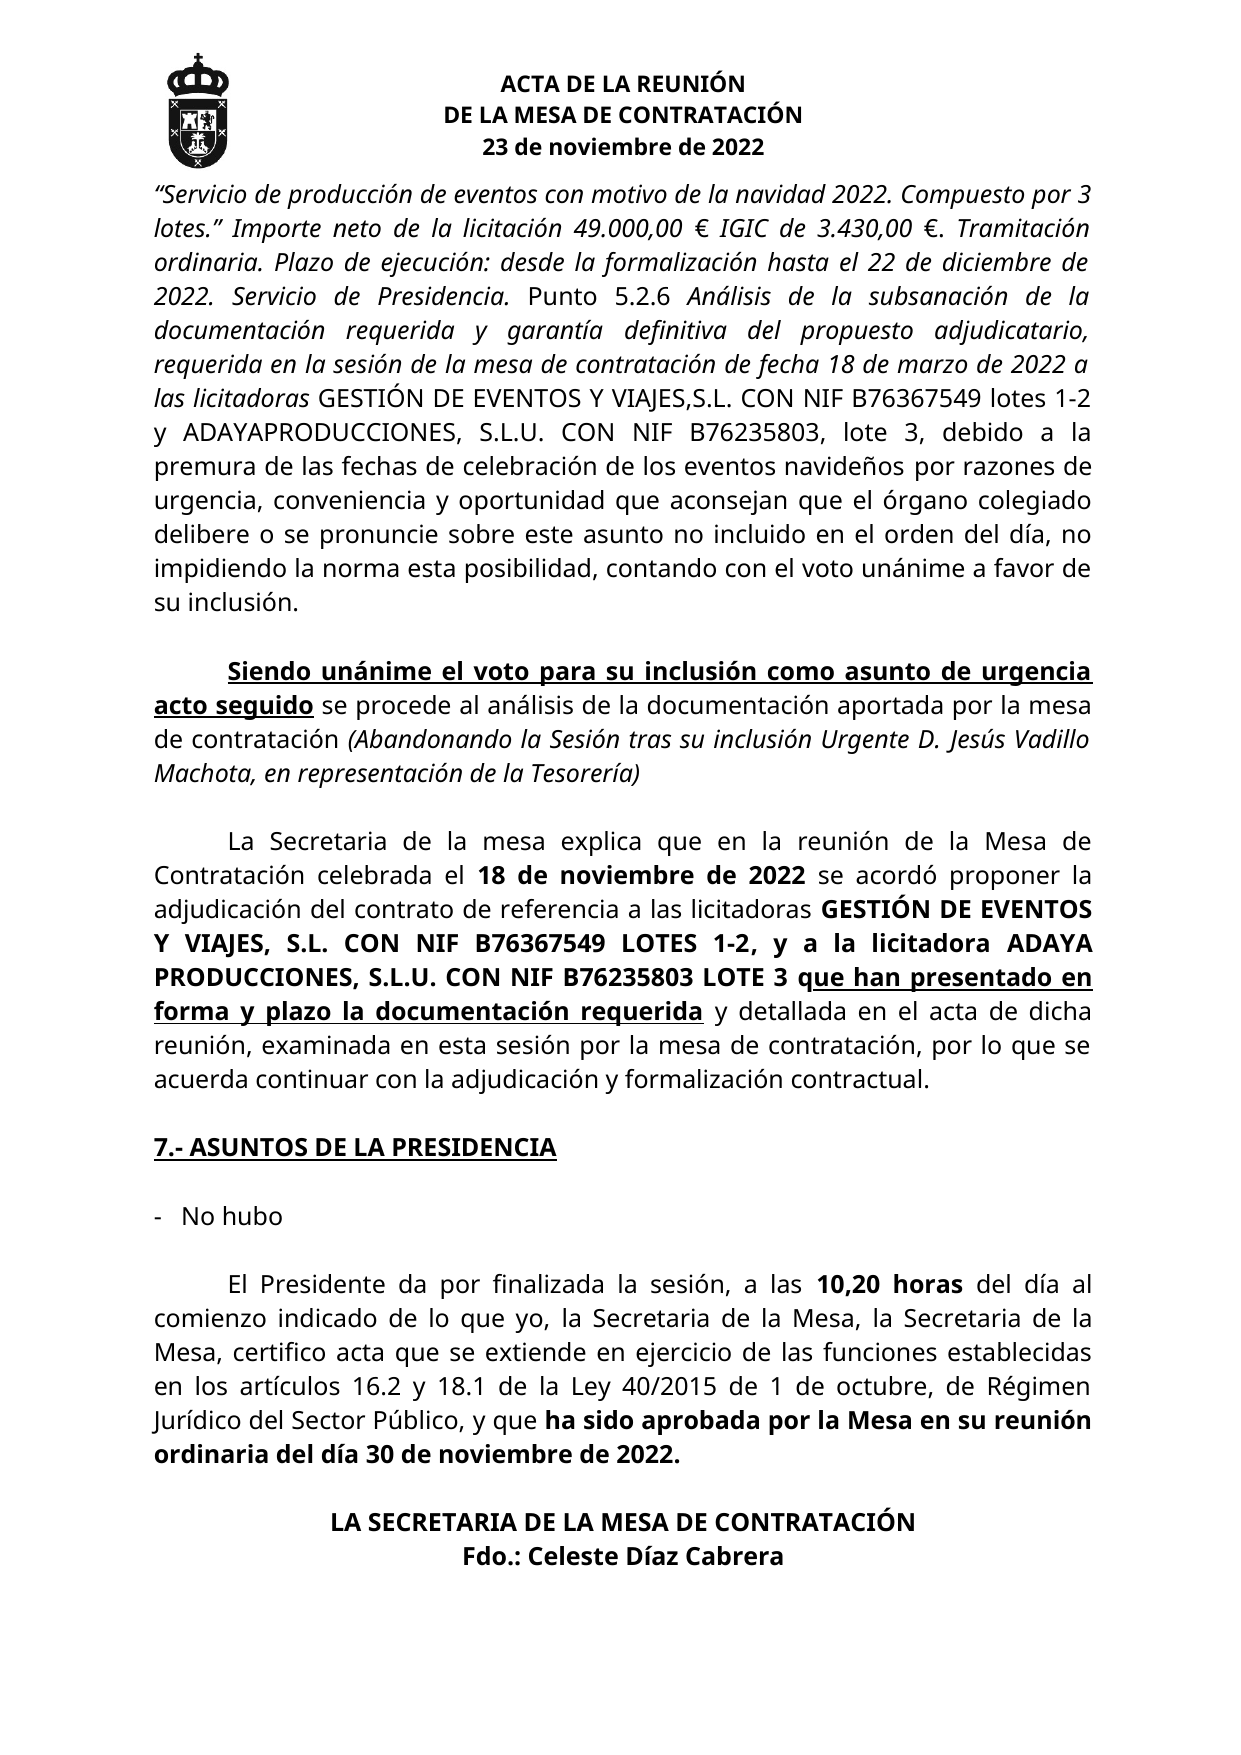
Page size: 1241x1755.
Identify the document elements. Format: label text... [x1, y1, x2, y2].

text “Servicio de producción de eventos con motivo de la navidad 2022. Compuesto por 3 lotes.” Importe neto de la licitación 49.000,00 € IGIC de 3.430,00 €. Tramitación ordinaria. Plazo de ejecución: desde la formalización hasta el 22 de diciembre de 2022. Servicio de Presidencia. Punto 5.2.6 Análisis de la subsanación de la documentación requerida y garantía definitiva del propuesto adjudicatario, requerida en la sesión de la mesa de contratación de fecha 18 de marzo de 2022 a las licitadoras GESTIÓN DE EVENTOS Y VIAJES,S.L. CON NIF B76367549 lotes 1-2 y ADAYAPRODUCCIONES, S.L.U. CON NIF B76235803, lote 3, debido a la premura de las fechas de celebración de los eventos navideños por razones de urgencia, conveniencia y oportunidad que aconsejan que el órgano colegiado delibere o se pronuncie sobre este asunto no incluido en el orden del día, no impidiendo la norma esta posibilidad, contando con el voto unánime a favor de su inclusión. [153, 176, 1093, 619]
text Siendo unánime el voto para su inclusión como asunto de urgencia acto seguido se procede al análisis de la documentación aportada por la mesa de contratación (Abandonando la Sesión tras su inclusión Urgente D. Jesús Vadillo Machota, en representación de la Tesorería) [153, 653, 1093, 789]
text Fdo.: Celeste Díaz Cabrera [153, 1539, 1093, 1573]
text La Secretaria de la mesa explica que en la reunión de la Mesa de Contratación celebrada el 18 de noviembre de 2022 se acordó proponer la adjudicación del contrato de referencia a las licitadoras GESTIÓN DE EVENTOS Y VIAJES, S.L. CON NIF B76367549 LOTES 1-2, y a la licitadora ADAYA PRODUCCIONES, S.L.U. CON NIF B76235803 LOTE 3 que han presentado en forma y plazo la documentación requerida y detallada en el acta de dicha reunión, examinada en esta sesión por la mesa de contratación, por lo que se acuerda continuar con la adjudicación y formalización contractual. [153, 823, 1093, 1096]
picture [164, 50, 231, 171]
text - No hubo [153, 1198, 1093, 1232]
text LA SECRETARIA DE LA MESA DE CONTRATACIÓN [153, 1505, 1093, 1539]
text 7.- ASUNTOS DE LA PRESIDENCIA [153, 1130, 1093, 1164]
text El Presidente da por finalizada la sesión, a las 10,20 horas del día al comienzo indicado de lo que yo, la Secretaria de la Mesa, la Secretaria de la Mesa, certifico acta que se extiende en ejercicio de las funciones establecidas en los artículos 16.2 y 18.1 de la Ley 40/2015 de 1 de octubre, de Régimen Jurídico del Sector Público, y que ha sido aprobada por la Mesa en su reunión ordinaria del día 30 de noviembre de 2022. [153, 1266, 1093, 1471]
